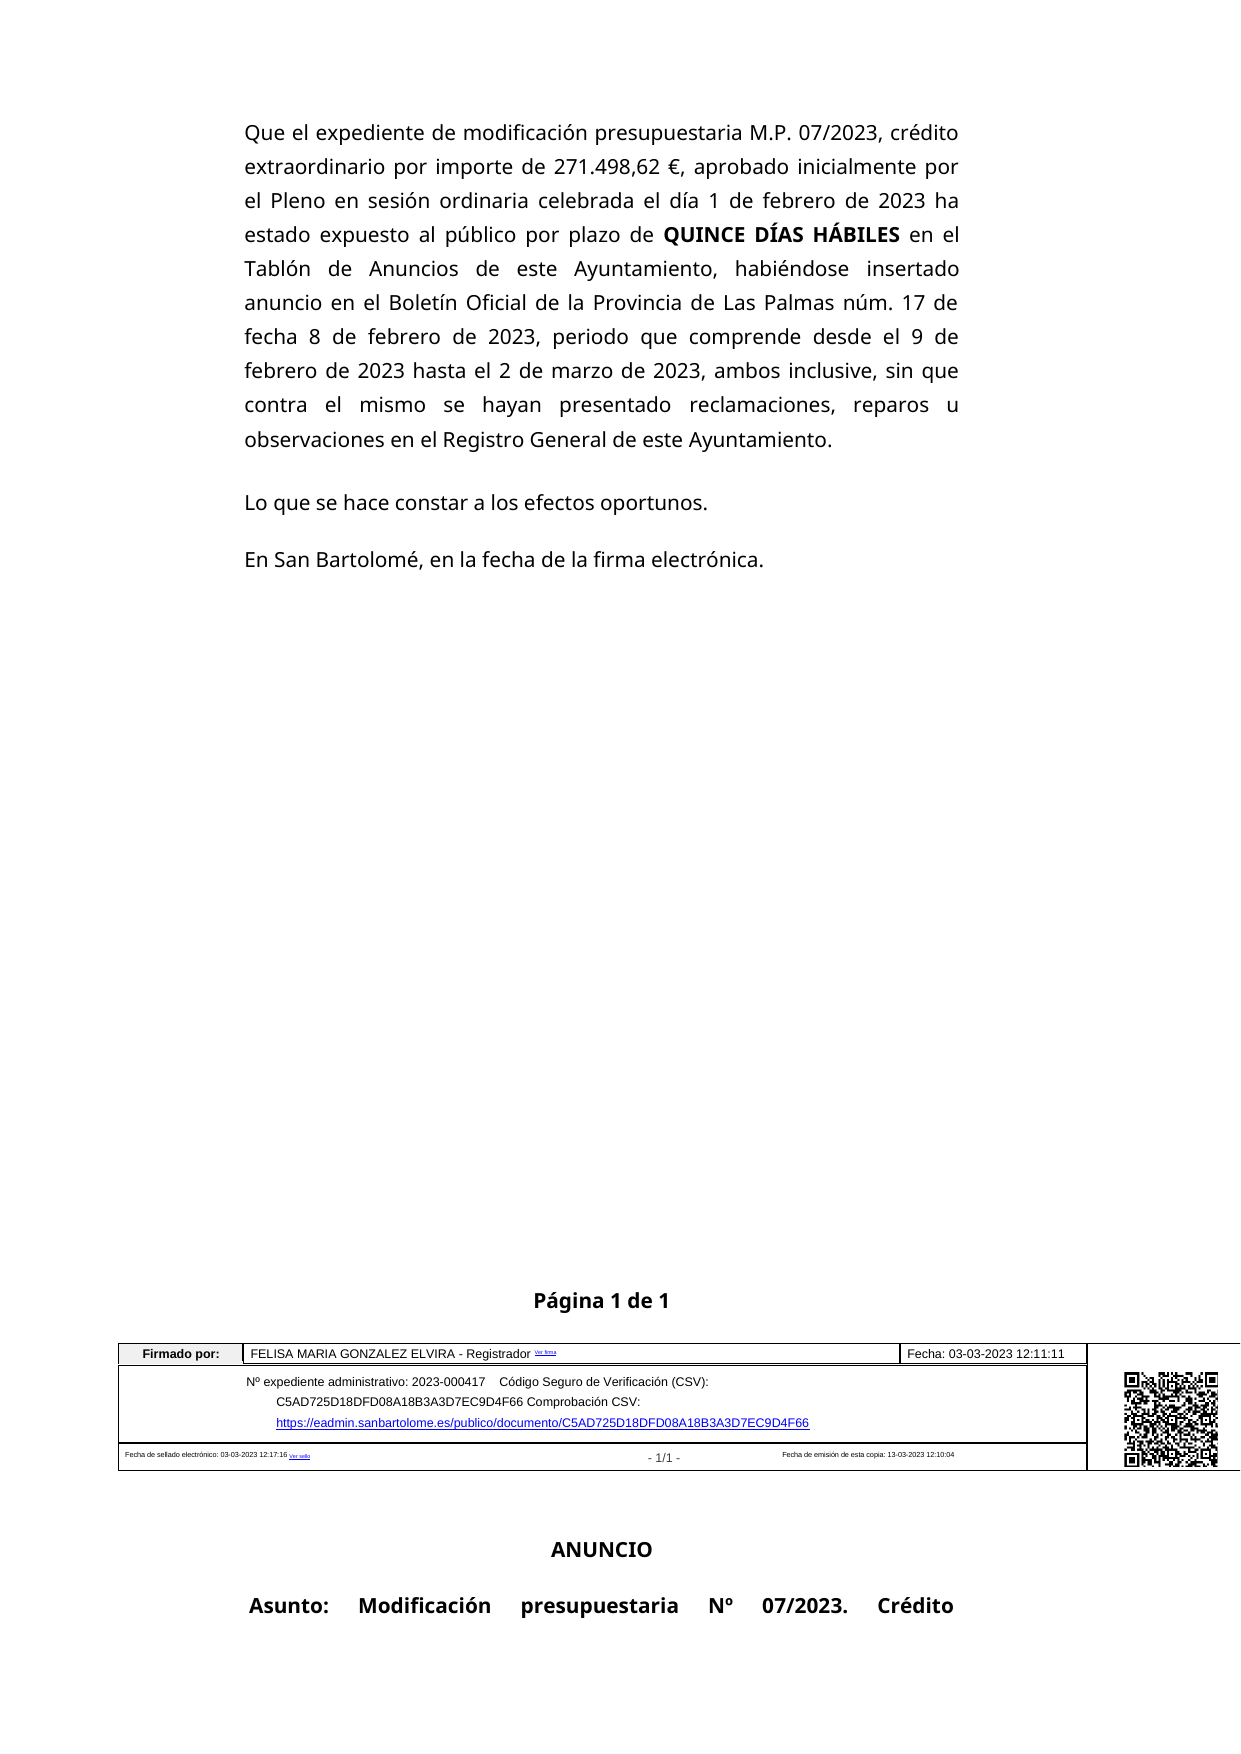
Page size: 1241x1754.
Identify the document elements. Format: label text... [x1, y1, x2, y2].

text Que el expediente de modificación presupuestaria M.P. 07/2023, crédito extraordinario por importe de 271.498,62 €, aprobado inicialmente por el Pleno en sesión ordinaria celebrada el día 1 de febrero de 2023 ha estado expuesto al público por plazo de QUINCE DÍAS HÁBILES en el Tablón de Anuncios de este Ayuntamiento, habiéndose insertado anuncio en el Boletín Oficial de la Provincia de Las Palmas núm. 17 de fecha 8 de febrero de 2023, periodo que comprende desde el 9 de febrero de 2023 hasta el 2 de marzo de 2023, ambos inclusive, sin que contra el mismo se hayan presentado reclamaciones, reparos u observaciones en el Registro General de este Ayuntamiento. [244, 118, 960, 453]
text Lo que se hace constar a los efectos oportunos. [244, 488, 1122, 516]
text Asunto: Modificación presupuestaria Nº 07/2023. Crédito [249, 1592, 955, 1620]
table_header [1088, 1344, 1240, 1470]
table_header Fecha: 03-03-2023 12:11:11 [901, 1344, 1086, 1363]
table_cell Fecha de sellado electrónico: 03-03-2023 12:17:16 Ver sello - 1/1 - Fecha de emisión de esta copia: 13-03-2023 12:10:04 [119, 1444, 1086, 1470]
text En San Bartolomé, en la fecha de la firma electrónica. [244, 546, 1122, 574]
table_header FELISA MARIA GONZALEZ ELVIRA - Registrador Ver firma [244, 1344, 899, 1363]
table_header Firmado por: [119, 1344, 242, 1361]
text ANUNCIO [203, 1535, 1001, 1563]
table_cell Nº expediente administrativo: 2023-000417 Código Seguro de Verificación (CSV): C5AD725D18DFD08A18B3A3D7EC9D4F66 Comprobación CSV: https://eadmin.sanbartolome.es/publico/documento/C5AD725D18DFD08A18B3A3D7EC9D4F66 [119, 1366, 1086, 1442]
text Página 1 de 1 [203, 1286, 1001, 1314]
